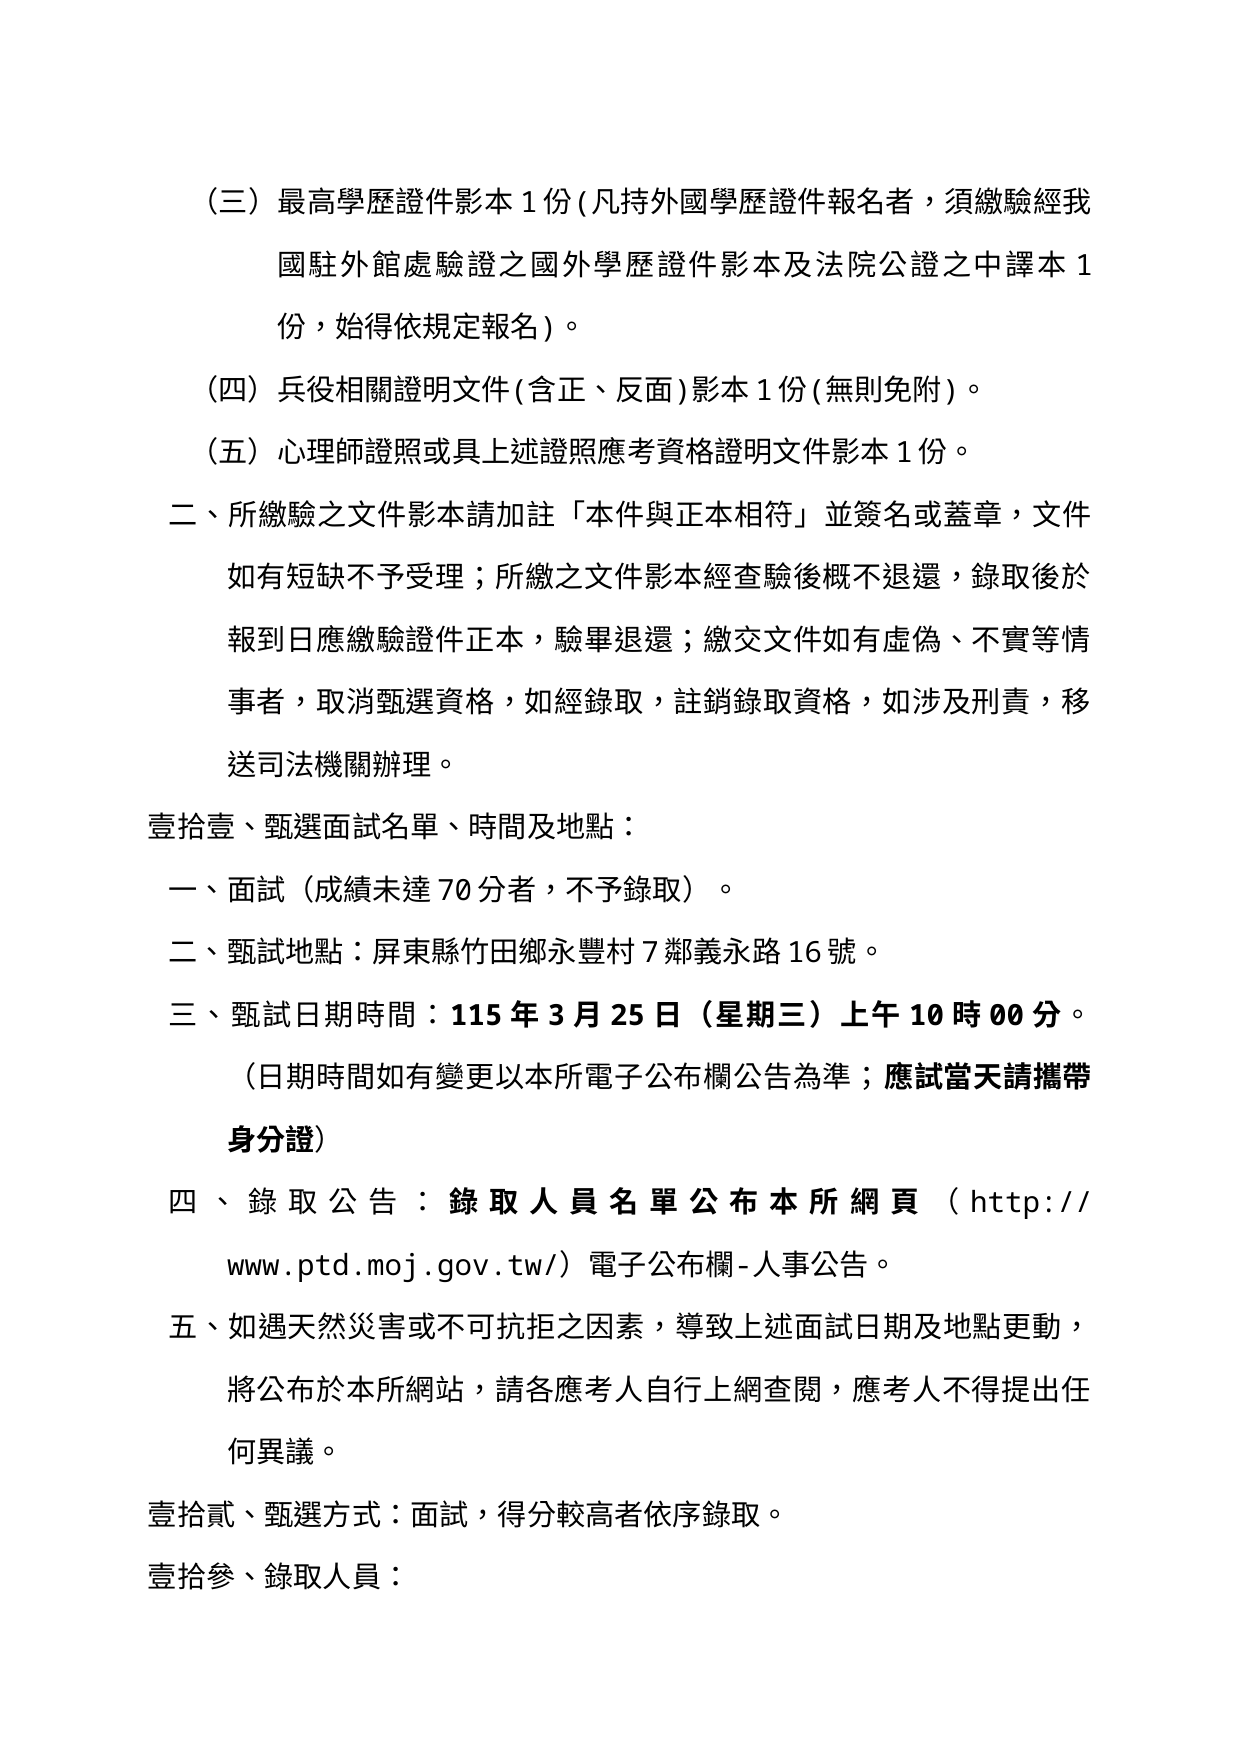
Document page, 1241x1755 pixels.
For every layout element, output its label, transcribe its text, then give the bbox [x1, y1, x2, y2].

text 五、如遇天然災害或不可抗拒之因素，導致上述面試日期及地點更動，將公布於本所網站，請各應考人自行上網查閱，應考人不得提出任何異議。 [168, 1283, 1093, 1471]
text （五）心理師證照或具上述證照應考資格證明文件影本1份。 [189, 408, 1093, 471]
text 一、面試（成績未達70分者，不予錄取）。 [168, 846, 1093, 908]
text 二、甄試地點：屏東縣竹田鄉永豐村7鄰義永路16號。 [168, 908, 1093, 971]
list 甄選方式：面試，得分較高者依序錄取。 [148, 1471, 1093, 1533]
text （四）兵役相關證明文件(含正、反面)影本1份(無則免附)。 [189, 346, 1093, 408]
list 錄取人員： [148, 1533, 1093, 1596]
text 三、甄試日期時間：115年3月25日（星期三）上午10時00分。（日期時間如有變更以本所電子公布欄公告為準；應試當天請攜帶身分證） [168, 971, 1093, 1158]
text 四、錄取公告：錄取人員名單公布本所網頁（http://www.ptd.moj.gov.tw/）電子公布欄-人事公告。 [168, 1158, 1093, 1283]
list 甄選面試名單、時間及地點： [148, 783, 1093, 846]
text （三）最高學歷證件影本1份(凡持外國學歷證件報名者，須繳驗經我國駐外館處驗證之國外學歷證件影本及法院公證之中譯本1份，始得依規定報名)。 [189, 158, 1093, 346]
text 二、所繳驗之文件影本請加註「本件與正本相符」並簽名或蓋章，文件如有短缺不予受理；所繳之文件影本經查驗後概不退還，錄取後於報到日應繳驗證件正本，驗畢退還；繳交文件如有虛偽、不實等情事者，取消甄選資格，如經錄取，註銷錄取資格，如涉及刑責，移送司法機關辦理。 [168, 471, 1093, 783]
